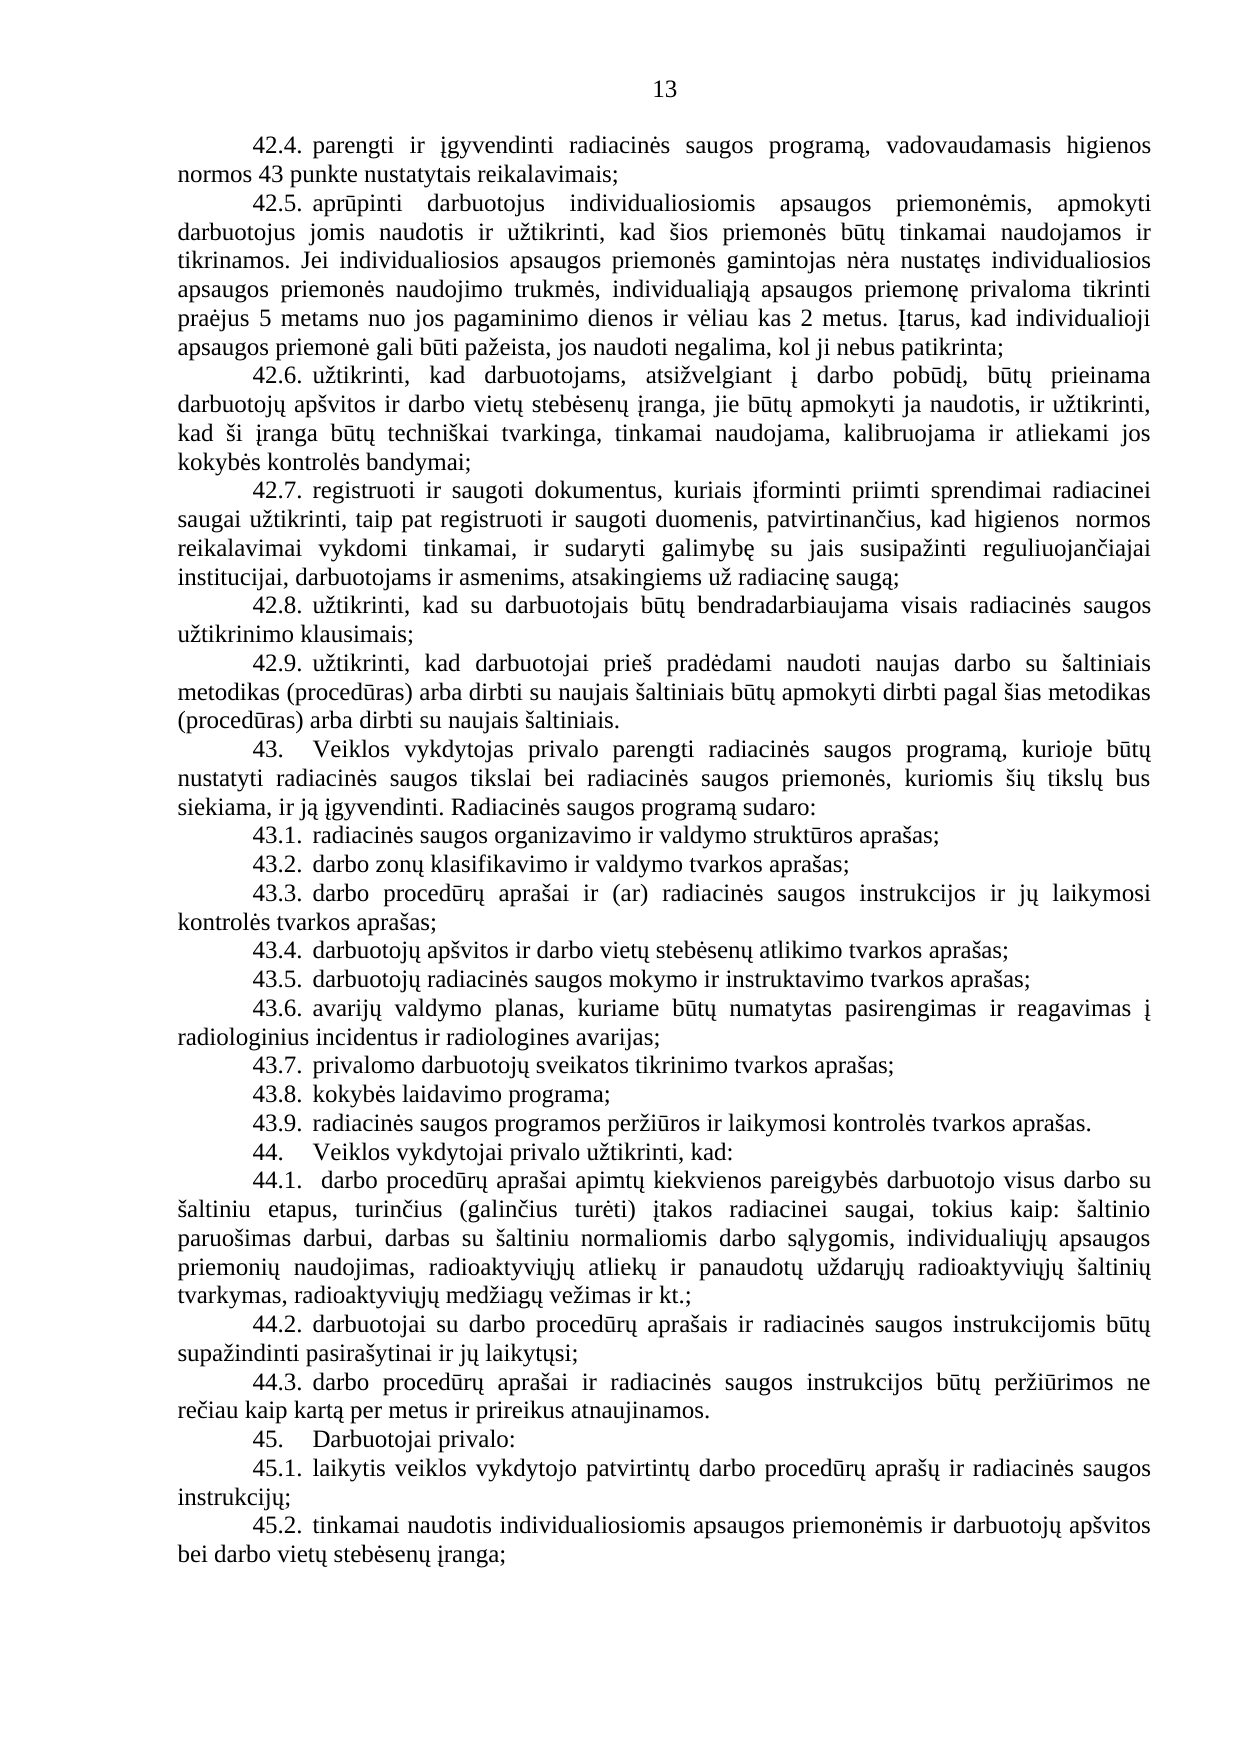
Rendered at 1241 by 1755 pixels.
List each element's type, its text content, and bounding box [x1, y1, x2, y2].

text 45.2. tinkamai naudotis individualiosiomis apsaugos priemonėmis ir darbuotojų apšvitos bei darbo vietų stebėsenų įranga; [177, 1511, 1152, 1568]
text 43.7. privalomo darbuotojų sveikatos tikrinimo tvarkos aprašas; [177, 1051, 1152, 1079]
text 43.1. radiacinės saugos organizavimo ir valdymo struktūros aprašas; [177, 821, 1152, 849]
text 43.6. avarijų valdymo planas, kuriame būtų numatytas pasirengimas ir reagavimas į radiologinius incidentus ir radiologines avarijas; [177, 993, 1152, 1051]
text 43.5. darbuotojų radiacinės saugos mokymo ir instruktavimo tvarkos aprašas; [177, 964, 1152, 993]
text 44. Veiklos vykdytojai privalo užtikrinti, kad: [177, 1137, 1152, 1166]
text 43.9. radiacinės saugos programos peržiūros ir laikymosi kontrolės tvarkos aprašas. [177, 1108, 1152, 1137]
text 42.4. parengti ir įgyvendinti radiacinės saugos programą, vadovaudamasis higienos normos 43 punkte nustatytais reikalavimais; [177, 131, 1152, 188]
text 45.1. laikytis veiklos vykdytojo patvirtintų darbo procedūrų aprašų ir radiacinės saugos instrukcijų; [177, 1453, 1152, 1511]
text 44.2. darbuotojai su darbo procedūrų aprašais ir radiacinės saugos instrukcijomis būtų supažindinti pasirašytinai ir jų laikytųsi; [177, 1309, 1152, 1367]
text 42.7. registruoti ir saugoti dokumentus, kuriais įforminti priimti sprendimai radiacinei saugai užtikrinti, taip pat registruoti ir saugoti duomenis, patvirtinančius, kad higienos normos reikalavimai vykdomi tinkamai, ir sudaryti galimybę su jais susipažinti reguliuojančiajai institucijai, darbuotojams ir asmenims, atsakingiems už radiacinę saugą; [177, 476, 1152, 591]
text 43.8. kokybės laidavimo programa; [177, 1079, 1152, 1108]
text 45. Darbuotojai privalo: [177, 1424, 1152, 1453]
text 43.4. darbuotojų apšvitos ir darbo vietų stebėsenų atlikimo tvarkos aprašas; [177, 936, 1152, 964]
text 43.3. darbo procedūrų aprašai ir (ar) radiacinės saugos instrukcijos ir jų laikymosi kontrolės tvarkos aprašas; [177, 878, 1152, 936]
text 42.5. aprūpinti darbuotojus individualiosiomis apsaugos priemonėmis, apmokyti darbuotojus jomis naudotis ir užtikrinti, kad šios priemonės būtų tinkamai naudojamos ir tikrinamos. Jei individualiosios apsaugos priemonės gamintojas nėra nustatęs individualiosios apsaugos priemonės naudojimo trukmės, individualiąją apsaugos priemonę privaloma tikrinti praėjus 5 metams nuo jos pagaminimo dienos ir vėliau kas 2 metus. Įtarus, kad individualioji apsaugos priemonė gali būti pažeista, jos naudoti negalima, kol ji nebus patikrinta; [177, 188, 1152, 361]
text 43.2. darbo zonų klasifikavimo ir valdymo tvarkos aprašas; [177, 849, 1152, 878]
text 43. Veiklos vykdytojas privalo parengti radiacinės saugos programą, kurioje būtų nustatyti radiacinės saugos tikslai bei radiacinės saugos priemonės, kuriomis šių tikslų bus siekiama, ir ją įgyvendinti. Radiacinės saugos programą sudaro: [177, 734, 1152, 821]
text 44.1. darbo procedūrų aprašai apimtų kiekvienos pareigybės darbuotojo visus darbo su šaltiniu etapus, turinčius (galinčius turėti) įtakos radiacinei saugai, tokius kaip: šaltinio paruošimas darbui, darbas su šaltiniu normaliomis darbo sąlygomis, individualiųjų apsaugos priemonių naudojimas, radioaktyviųjų atliekų ir panaudotų uždarųjų radioaktyviųjų šaltinių tvarkymas, radioaktyviųjų medžiagų vežimas ir kt.; [177, 1166, 1152, 1309]
text 44.3. darbo procedūrų aprašai ir radiacinės saugos instrukcijos būtų peržiūrimos ne rečiau kaip kartą per metus ir prireikus atnaujinamos. [177, 1367, 1152, 1424]
text 42.9. užtikrinti, kad darbuotojai prieš pradėdami naudoti naujas darbo su šaltiniais metodikas (procedūras) arba dirbti su naujais šaltiniais būtų apmokyti dirbti pagal šias metodikas (procedūras) arba dirbti su naujais šaltiniais. [177, 648, 1152, 734]
text 42.6. užtikrinti, kad darbuotojams, atsižvelgiant į darbo pobūdį, būtų prieinama darbuotojų apšvitos ir darbo vietų stebėsenų įranga, jie būtų apmokyti ja naudotis, ir užtikrinti, kad ši įranga būtų techniškai tvarkinga, tinkamai naudojama, kalibruojama ir atliekami jos kokybės kontrolės bandymai; [177, 361, 1152, 476]
text 42.8. užtikrinti, kad su darbuotojais būtų bendradarbiaujama visais radiacinės saugos užtikrinimo klausimais; [177, 591, 1152, 648]
